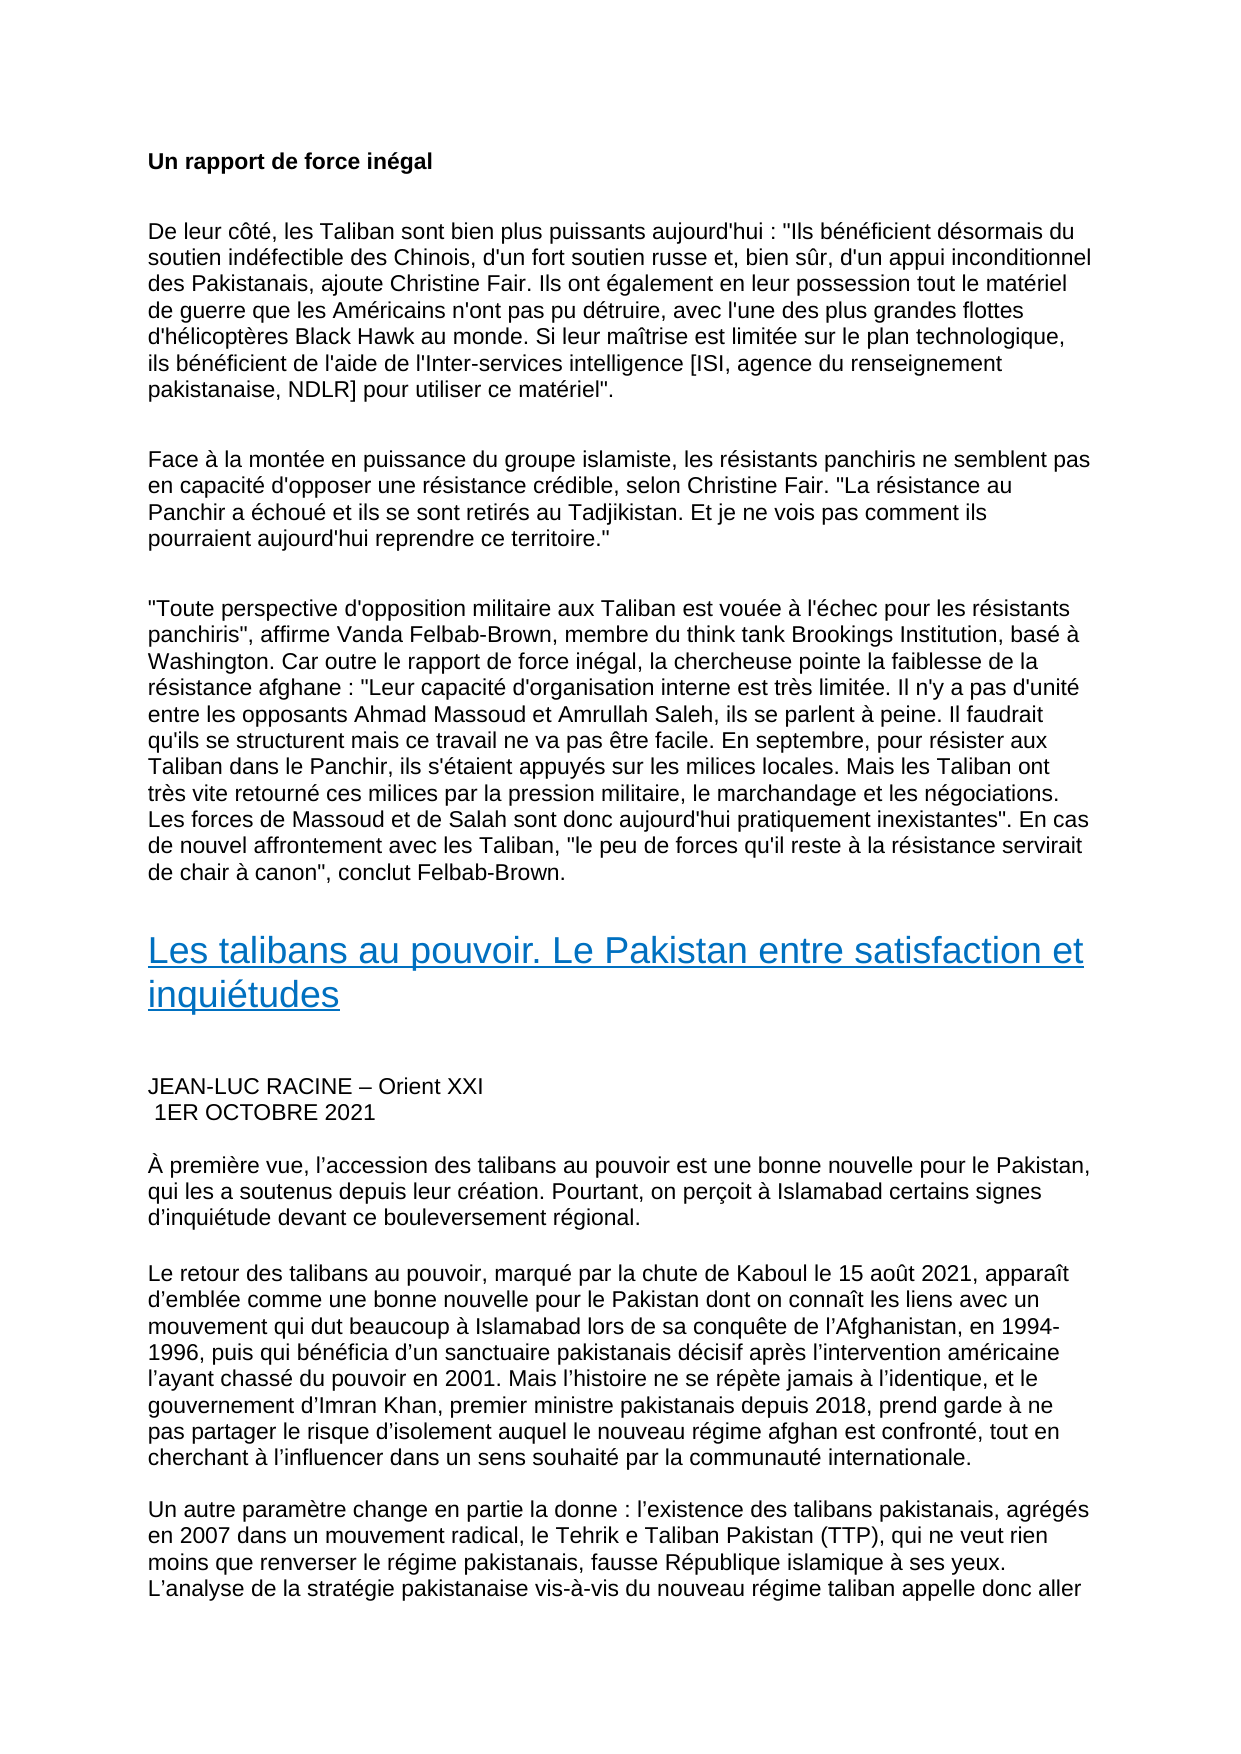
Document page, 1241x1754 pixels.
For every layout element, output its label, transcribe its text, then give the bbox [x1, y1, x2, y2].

text Face à la montée en puissance du groupe islamiste, les résistants panchiris ne semblent pas en capacité d'opposer une résistance crédible, selon Christine Fair. "La résistance au Panchir a échoué et ils se sont retirés au Tadjikistan. Et je ne vois pas comment ils pourraient aujourd'hui reprendre ce territoire." [148, 446, 1093, 551]
text Un autre paramètre change en partie la donne : l’existence des talibans pakistanais, agrégés en 2007 dans un mouvement radical, le Tehrik e Taliban Pakistan (TTP), qui ne veut rien moins que renverser le régime pakistanais, fausse République islamique à ses yeux. L’analyse de la stratégie pakistanaise vis-à-vis du nouveau régime taliban appelle donc aller [148, 1496, 1093, 1601]
text Un rapport de force inégal [148, 148, 1093, 174]
text Le retour des talibans au pouvoir, marqué par la chute de Kaboul le 15 août 2021, apparaît d’emblée comme une bonne nouvelle pour le Pakistan dont on connaît les liens avec un mouvement qui dut beaucoup à Islamabad lors de sa conquête de l’Afghanistan, en 1994-1996, puis qui bénéficia d’un sanctuaire pakistanais décisif après l’intervention américaine l’ayant chassé du pouvoir en 2001. Mais l’histoire ne se répète jamais à l’identique, et le gouvernement d’Imran Khan, premier ministre pakistanais depuis 2018, prend garde à ne pas partager le risque d’isolement auquel le nouveau régime afghan est confronté, tout en cherchant à l’influencer dans un sens souhaité par la communauté internationale. [148, 1260, 1093, 1471]
subtitle Les talibans au pouvoir. Le Pakistan entre satisfaction et inquiétudes [148, 929, 1093, 1015]
text De leur côté, les Taliban sont bien plus puissants aujourd'hui : "Ils bénéficient désormais du soutien indéfectible des Chinois, d'un fort soutien russe et, bien sûr, d'un appui inconditionnel des Pakistanais, ajoute Christine Fair. Ils ont également en leur possession tout le matériel de guerre que les Américains n'ont pas pu détruire, avec l'une des plus grandes flottes d'hélicoptères Black Hawk au monde. Si leur maîtrise est limitée sur le plan technologique, ils bénéficient de l'aide de l'Inter-services intelligence [ISI, agence du renseignement pakistanaise, NDLR] pour utiliser ce matériel". [148, 218, 1093, 402]
text "Toute perspective d'opposition militaire aux Taliban est vouée à l'échec pour les résistants panchiris", affirme Vanda Felbab-Brown, membre du think tank Brookings Institution, basé à Washington. Car outre le rapport de force inégal, la chercheuse pointe la faiblesse de la résistance afghane : "Leur capacité d'organisation interne est très limitée. Il n'y a pas d'unité entre les opposants Ahmad Massoud et Amrullah Saleh, ils se parlent à peine. Il faudrait qu'ils se structurent mais ce travail ne va pas être facile. En septembre, pour résister aux Taliban dans le Panchir, ils s'étaient appuyés sur les milices locales. Mais les Taliban ont très vite retourné ces milices par la pression militaire, le marchandage et les négociations. Les forces de Massoud et de Salah sont donc aujourd'hui pratiquement inexistantes". En cas de nouvel affrontement avec les Taliban, "le peu de forces qu'il reste à la résistance servirait de chair à canon", conclut Felbab-Brown. [148, 595, 1093, 885]
text 1ER OCTOBRE 2021 [148, 1099, 1093, 1125]
text À première vue, l’accession des talibans au pouvoir est une bonne nouvelle pour le Pakistan, qui les a soutenus depuis leur création. Pourtant, on perçoit à Islamabad certains signes d’inquiétude devant ce bouleversement régional. [148, 1152, 1093, 1231]
text JEAN-LUC RACINE – Orient XXI [148, 1073, 1093, 1099]
